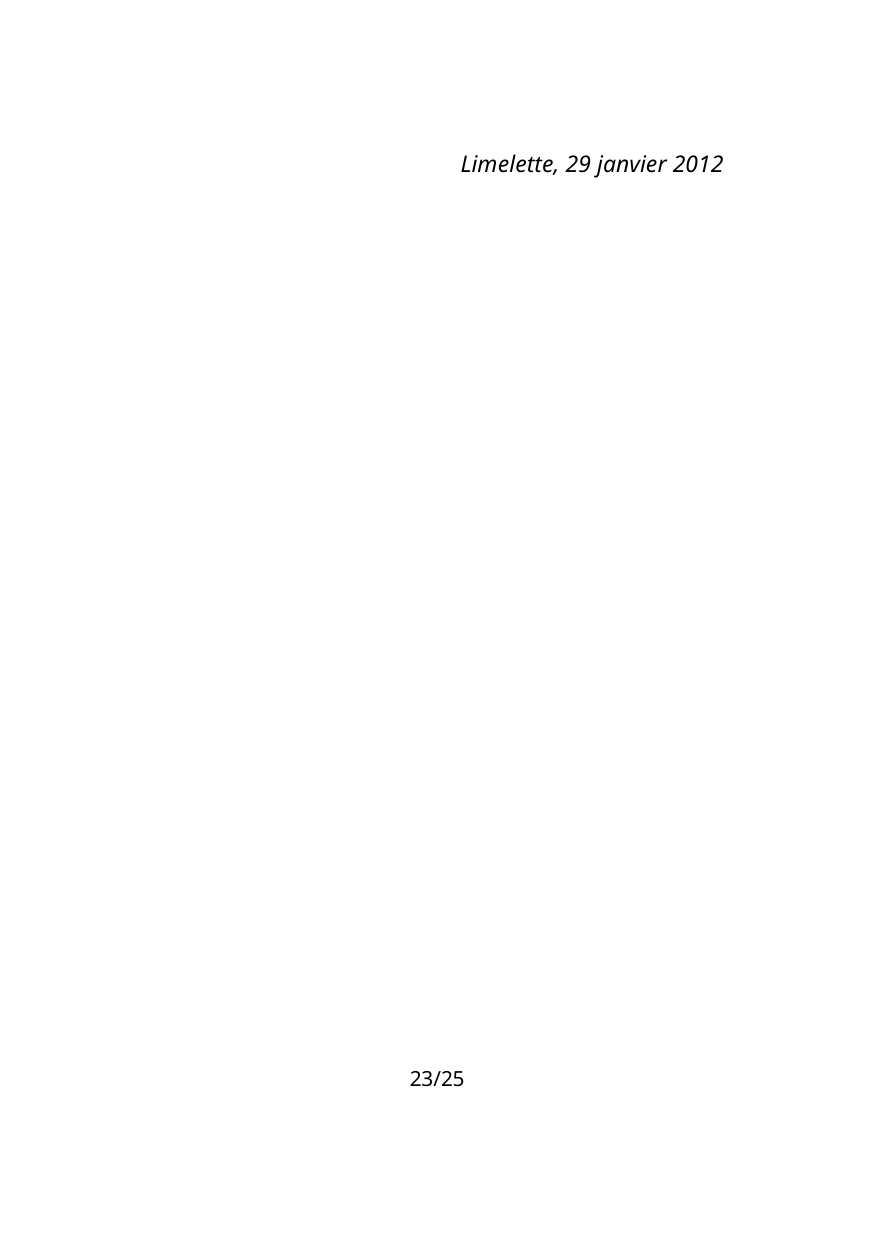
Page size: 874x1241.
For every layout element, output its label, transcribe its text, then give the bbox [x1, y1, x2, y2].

text Limelette, 29 janvier 2012 [148, 148, 726, 179]
